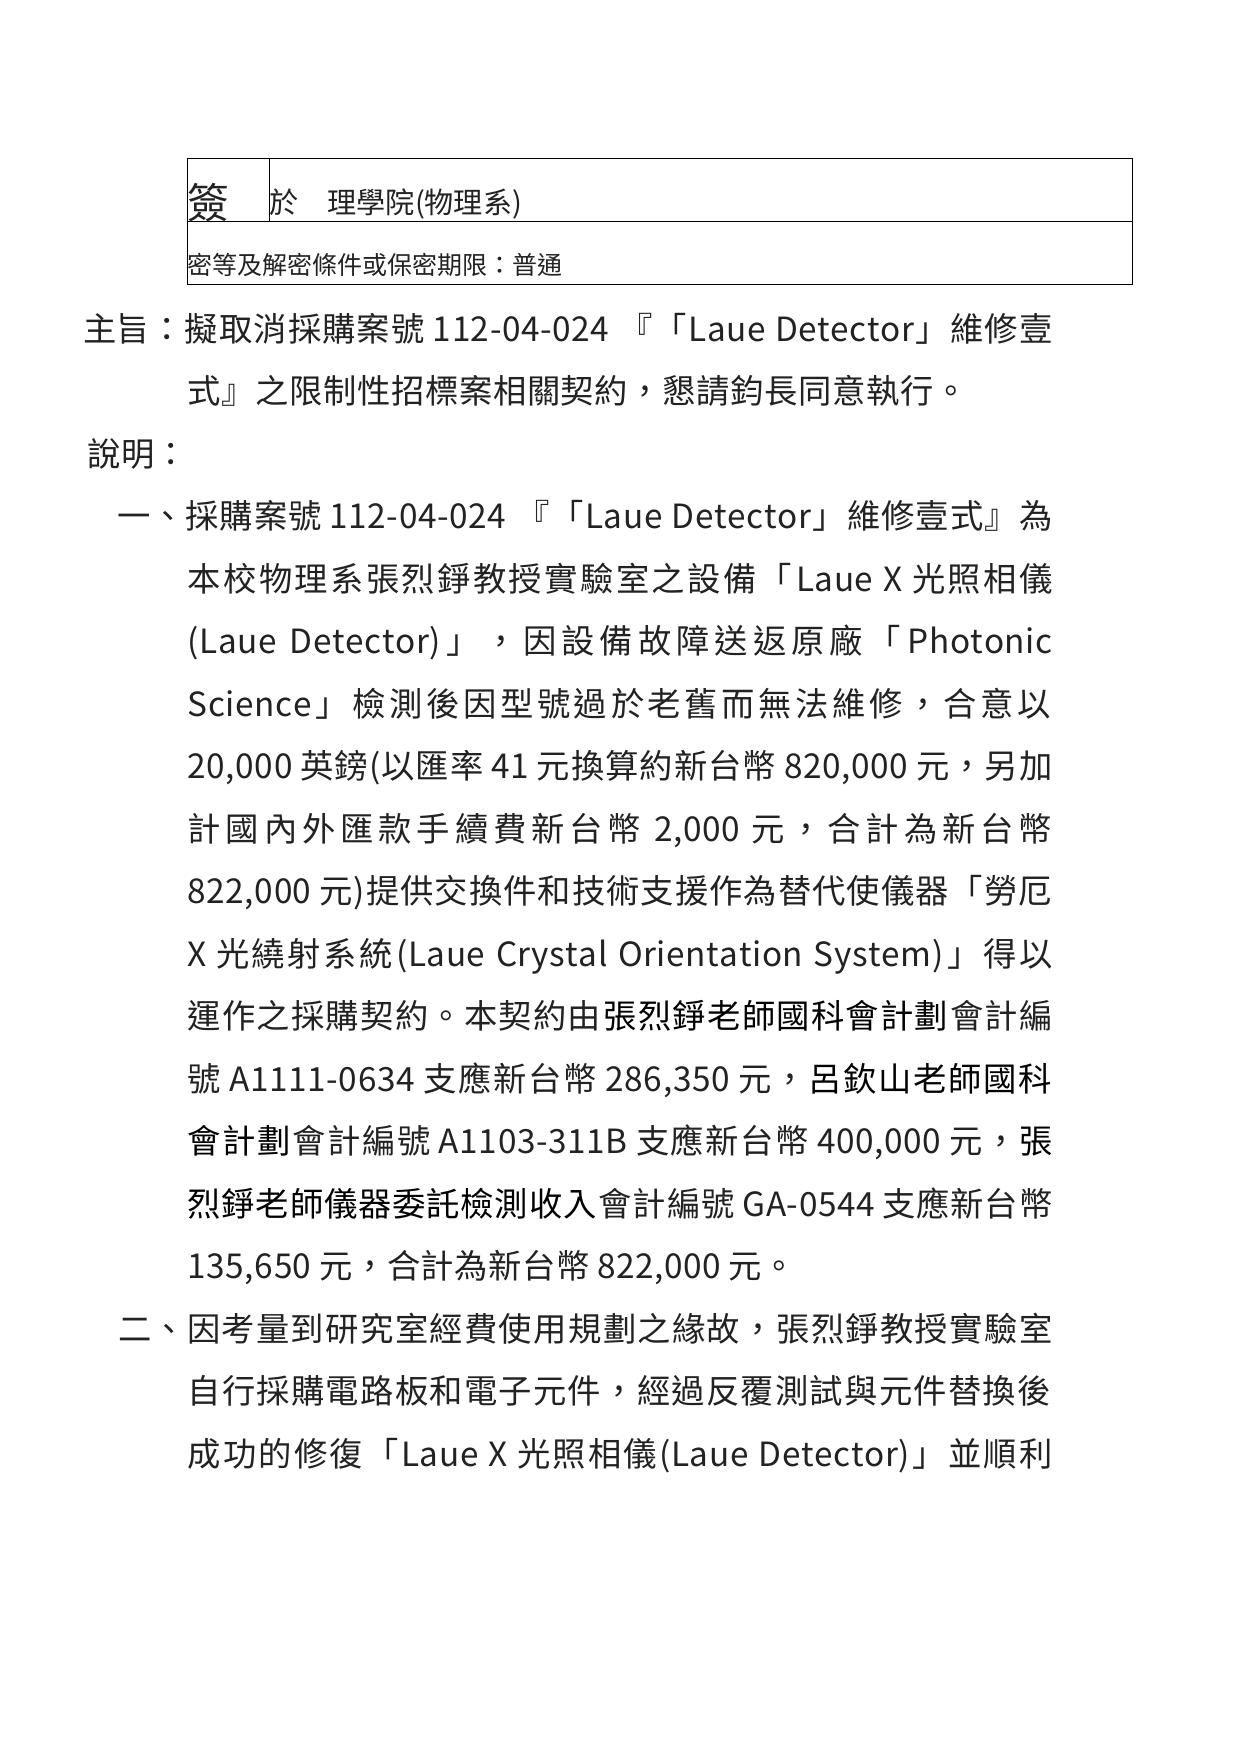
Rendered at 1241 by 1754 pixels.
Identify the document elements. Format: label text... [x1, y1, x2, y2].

table_header 簽 [188, 159, 269, 221]
table_cell 密等及解密條件或保密期限：普通 [188, 222, 1132, 284]
text 一、採購案號112-04-024 『「Laue Detector」維修壹式』為本校物理系張烈錚教授實驗室之設備「Laue X光照相儀(Laue Detector)」，因設備故障送返原廠「Photonic Science」檢測後因型號過於老舊而無法維修，合意以20,000英鎊(以匯率41元換算約新台幣820,000元，另加計國內外匯款手續費新台幣2,000元，合計為新台幣822,000元)提供交換件和技術支援作為替代使儀器「勞厄X光繞射系統(Laue Crystal Orientation System)」得以運作之採購契約。本契約由張烈錚老師國科會計劃會計編號A1111-0634支應新台幣286,350元，呂欽山老師國科會計劃會計編號A1103-311B支應新台幣400,000元，張烈錚老師儀器委託檢測收入會計編號GA-0544支應新台幣135,650元，合計為新台幣822,000元。 [117, 472, 1053, 1285]
text 說明： [87, 410, 1053, 472]
text 主旨：擬取消採購案號112-04-024 『「Laue Detector」維修壹式』之限制性招標案相關契約，懇請鈞長同意執行。 [83, 285, 1053, 410]
text 二、因考量到研究室經費使用規劃之緣故，張烈錚教授實驗室自行採購電路板和電子元件，經過反覆測試與元件替換後，成功的修復「Laue X光照相儀(Laue Detector)」並順利安裝回「勞厄X光繞射系統(Laue Crystal Orientation System)」且能夠正常運作。 [119, 1285, 1053, 1472]
table_header 於 理學院(物理系) [270, 159, 1132, 221]
